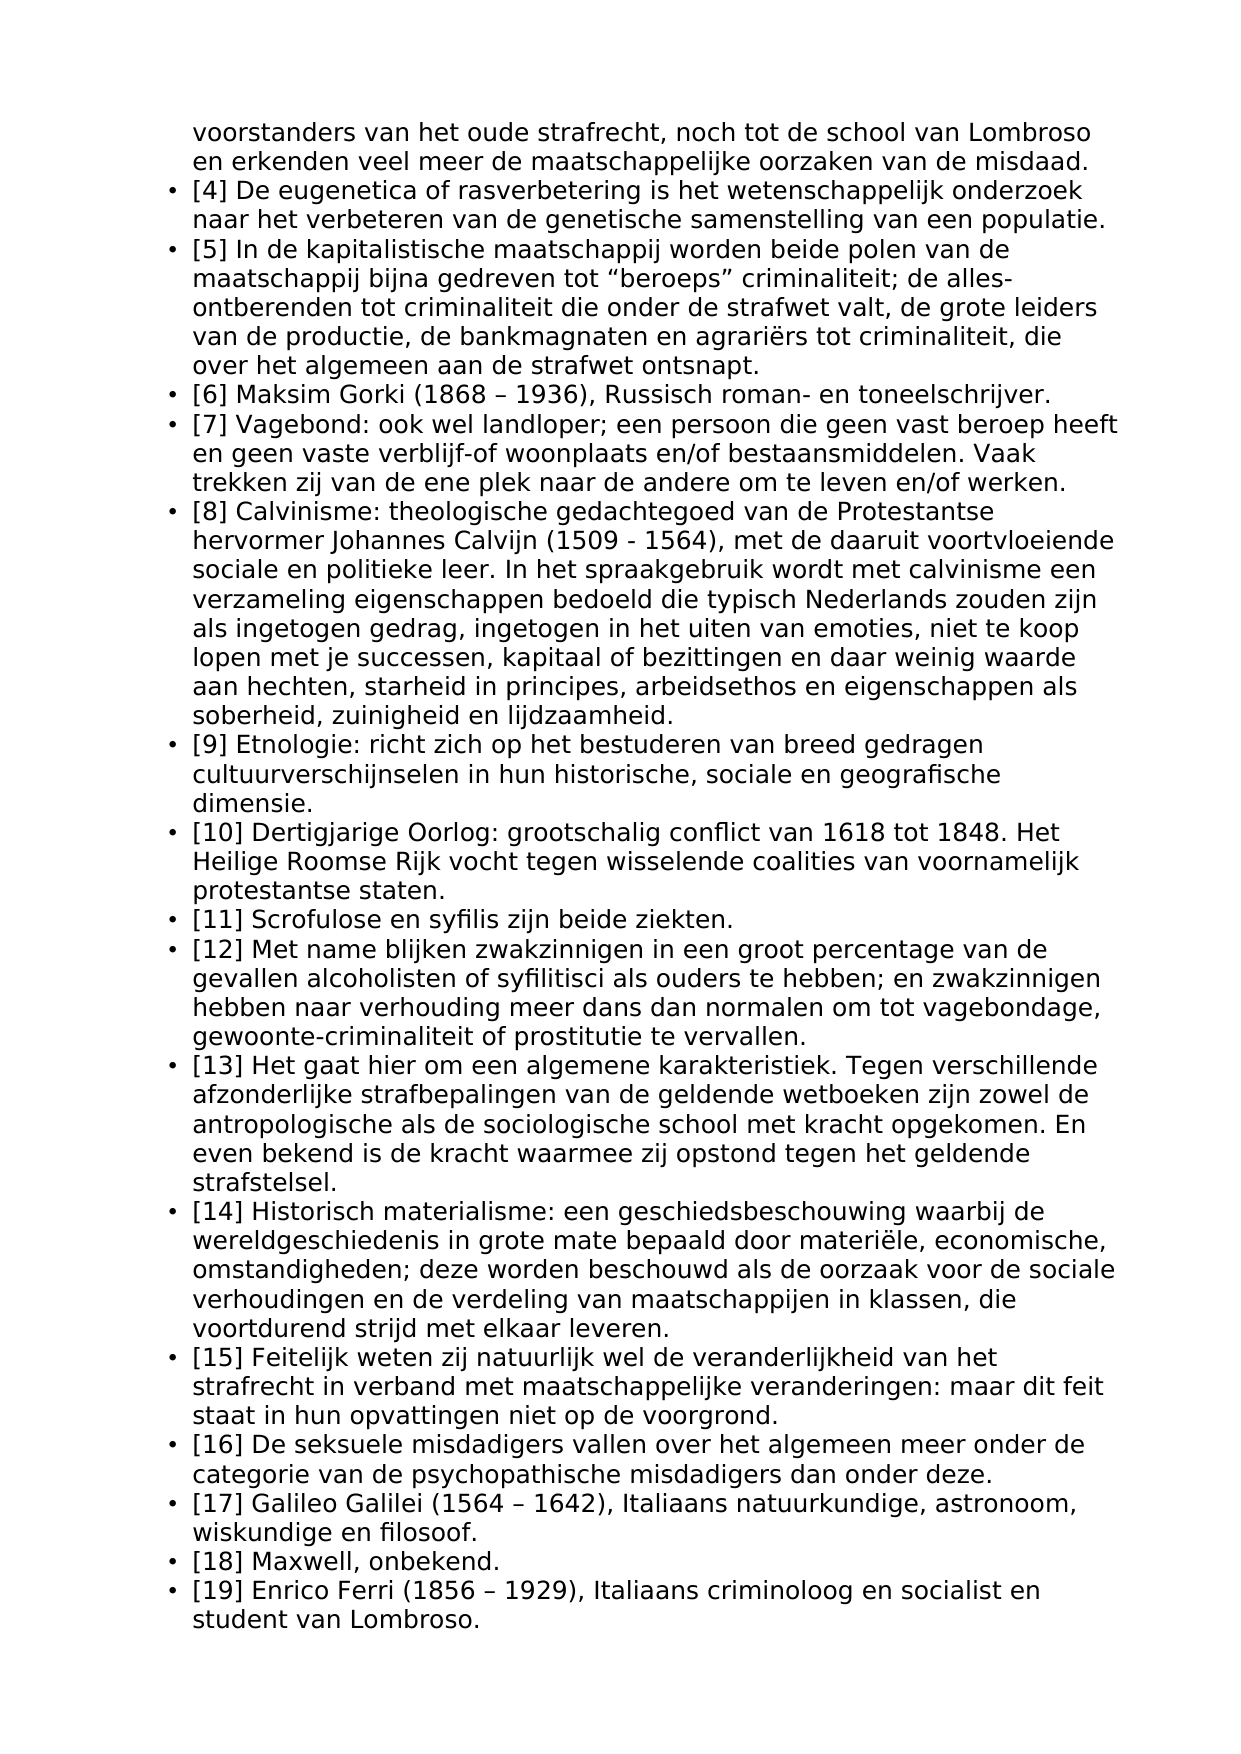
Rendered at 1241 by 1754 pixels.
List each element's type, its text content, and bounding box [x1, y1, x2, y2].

list [12] Met name blijken zwakzinnigen in een groot percentage van de gevallen alcoholisten of syfilitisci als ouders te hebben; en zwakzinnigen hebben naar verhouding meer dans dan normalen om tot vagebondage, gewoonte-criminaliteit of prostitutie te vervallen. [177, 935, 1122, 1051]
list [7] Vagebond: ook wel landloper; een persoon die geen vast beroep heeft en geen vaste verblijf-of woonplaats en/of bestaansmiddelen. Vaak trekken zij van de ene plek naar de andere om te leven en/of werken. [177, 410, 1122, 497]
list [19] Enrico Ferri (1856 – 1929), Italiaans criminoloog en socialist en student van Lombroso. [177, 1576, 1122, 1635]
list [15] Feitelijk weten zij natuurlijk wel de veranderlijkheid van het strafrecht in verband met maatschappelijke veranderingen: maar dit feit staat in hun opvattingen niet op de voorgrond. [177, 1343, 1122, 1431]
list [18] Maxwell, onbekend. [177, 1547, 1122, 1576]
list [16] De seksuele misdadigers vallen over het algemeen meer onder de categorie van de psychopathische misdadigers dan onder deze. [177, 1431, 1122, 1489]
list [8] Calvinisme: theologische gedachtegoed van de Protestantse hervormer Johannes Calvijn (1509 - 1564), met de daaruit voortvloeiende sociale en politieke leer. In het spraakgebruik wordt met calvinisme een verzameling eigenschappen bedoeld die typisch Nederlands zouden zijn als ingetogen gedrag, ingetogen in het uiten van emoties, niet te koop lopen met je successen, kapitaal of bezittingen en daar weinig waarde aan hechten, starheid in principes, arbeidsethos en eigenschappen als soberheid, zuinigheid en lijdzaamheid. [177, 497, 1122, 731]
list voorstanders van het oude strafrecht, noch tot de school van Lombroso en erkenden veel meer de maatschappelijke oorzaken van de misdaad. [177, 118, 1122, 176]
list [4] De eugenetica of rasverbetering is het wetenschappelijk onderzoek naar het verbeteren van de genetische samenstelling van een populatie. [177, 176, 1122, 235]
list [9] Etnologie: richt zich op het bestuderen van breed gedragen cultuurverschijnselen in hun historische, sociale en geografische dimensie. [177, 731, 1122, 818]
list [5] In de kapitalistische maatschappij worden beide polen van de maatschappij bijna gedreven tot “beroeps” criminaliteit; de alles-ontberenden tot criminaliteit die onder de strafwet valt, de grote leiders van de productie, de bankmagnaten en agrariërs tot criminaliteit, die over het algemeen aan de strafwet ontsnapt. [177, 235, 1122, 381]
list [13] Het gaat hier om een algemene karakteristiek. Tegen verschillende afzonderlijke strafbepalingen van de geldende wetboeken zijn zowel de antropologische als de sociologische school met kracht opgekomen. En even bekend is de kracht waarmee zij opstond tegen het geldende strafstelsel. [177, 1051, 1122, 1197]
list [11] Scrofulose en syfilis zijn beide ziekten. [177, 906, 1122, 935]
list [6] Maksim Gorki (1868 – 1936), Russisch roman- en toneelschrijver. [177, 381, 1122, 410]
list [14] Historisch materialisme: een geschiedsbeschouwing waarbij de wereldgeschiedenis in grote mate bepaald door materiële, economische, omstandigheden; deze worden beschouwd als de oorzaak voor de sociale verhoudingen en de verdeling van maatschappijen in klassen, die voortdurend strijd met elkaar leveren. [177, 1197, 1122, 1343]
list [10] Dertigjarige Oorlog: grootschalig conflict van 1618 tot 1848. Het Heilige Roomse Rijk vocht tegen wisselende coalities van voornamelijk protestantse staten. [177, 818, 1122, 906]
list [17] Galileo Galilei (1564 – 1642), Italiaans natuurkundige, astronoom, wiskundige en filosoof. [177, 1489, 1122, 1547]
